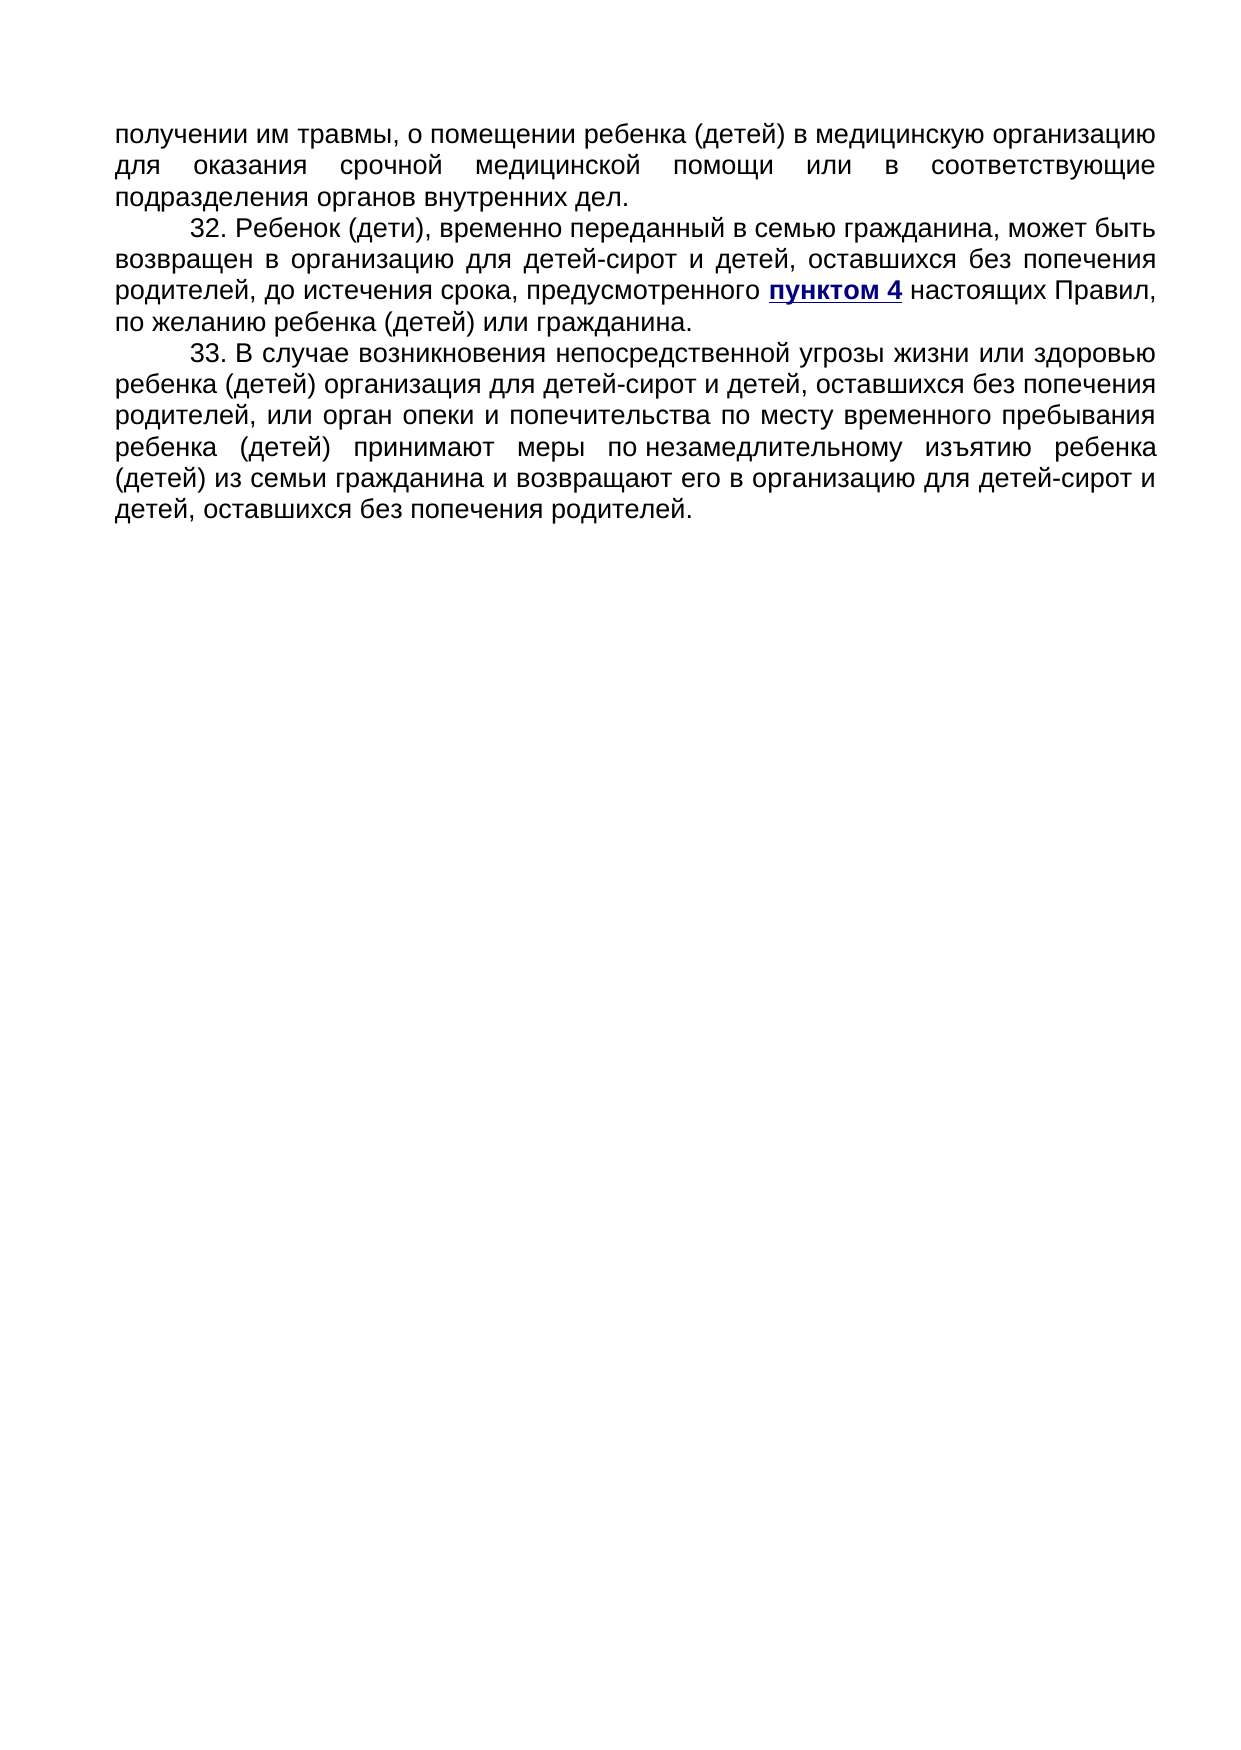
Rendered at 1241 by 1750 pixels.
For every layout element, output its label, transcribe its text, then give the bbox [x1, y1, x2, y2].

text 32. Ребенок (дети), временно переданный в семью гражданина, может быть возвращен в организацию для детей-сирот и детей, оставшихся без попечения родителей, до истечения срока, предусмотренного пунктом 4 настоящих Правил, по желанию ребенка (детей) или гражданина. [114, 212, 1157, 337]
text получении им травмы, о помещении ребенка (детей) в медицинскую организацию для оказания срочной медицинской помощи или в соответствующие подразделения органов внутренних дел. [114, 118, 1157, 212]
text 33. В случае возникновения непосредственной угрозы жизни или здоровью ребенка (детей) организация для детей-сирот и детей, оставшихся без попечения родителей, или орган опеки и попечительства по месту временного пребывания ребенка (детей) принимают меры по незамедлительному изъятию ребенка (детей) из семьи гражданина и возвращают его в организацию для детей-сирот и детей, оставшихся без попечения родителей. [114, 337, 1157, 524]
